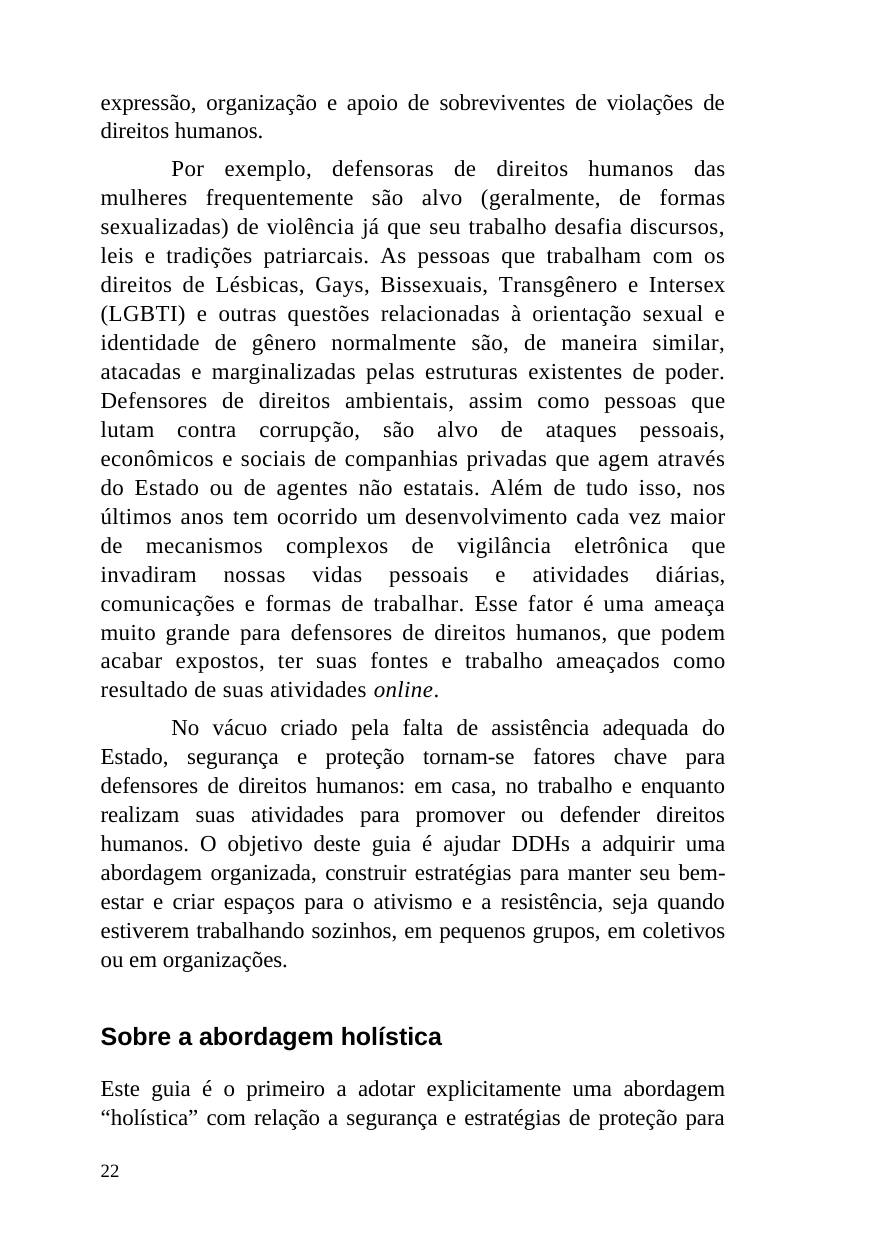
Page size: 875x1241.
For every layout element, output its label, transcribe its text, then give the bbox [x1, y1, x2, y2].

text No vácuo criado pela falta de assistência adequada do Estado, segurança e proteção tornam-se fatores chave para defensores de direitos humanos: em casa, no trabalho e enquanto realizam suas atividades para promover ou defender direitos humanos. O objetivo deste guia é ajudar DDHs a adquirir uma abordagem organizada, construir estratégias para manter seu bem-estar e criar espaços para o ativismo e a resistência, seja quando estiverem trabalhando sozinhos, em pequenos grupos, em coletivos ou em organizações. [100, 714, 726, 972]
subtitle Sobre a abordagem holística [100, 1022, 726, 1051]
text Este guia é o primeiro a adotar explicitamente uma abordagem “holística” com relação a segurança e estratégias de proteção para [100, 1075, 726, 1130]
text expressão, organização e apoio de sobreviventes de violações de direitos humanos. [100, 88, 726, 144]
text Por exemplo, defensoras de direitos humanos das mulheres frequentemente são alvo (geralmente, de formas sexualizadas) de violência já que seu trabalho desafia discursos, leis e tradições patriarcais. As pessoas que trabalham com os direitos de Lésbicas, Gays, Bissexuais, Transgênero e Intersex (LGBTI) e outras questões relacionadas à orientação sexual e identidade de gênero normalmente são, de maneira similar, atacadas e marginalizadas pelas estruturas existentes de poder. Defensores de direitos ambientais, assim como pessoas que lutam contra corrupção, são alvo de ataques pessoais, econômicos e sociais de companhias privadas que agem através do Estado ou de agentes não estatais. Além de tudo isso, nos últimos anos tem ocorrido um desenvolvimento cada vez maior de mecanismos complexos de vigilância eletrônica que invadiram nossas vidas pessoais e atividades diárias, comunicações e formas de trabalhar. Esse fator é uma ameaça muito grande para defensores de direitos humanos, que podem acabar expostos, ter suas fontes e trabalho ameaçados como resultado de suas atividades online. [100, 155, 726, 703]
